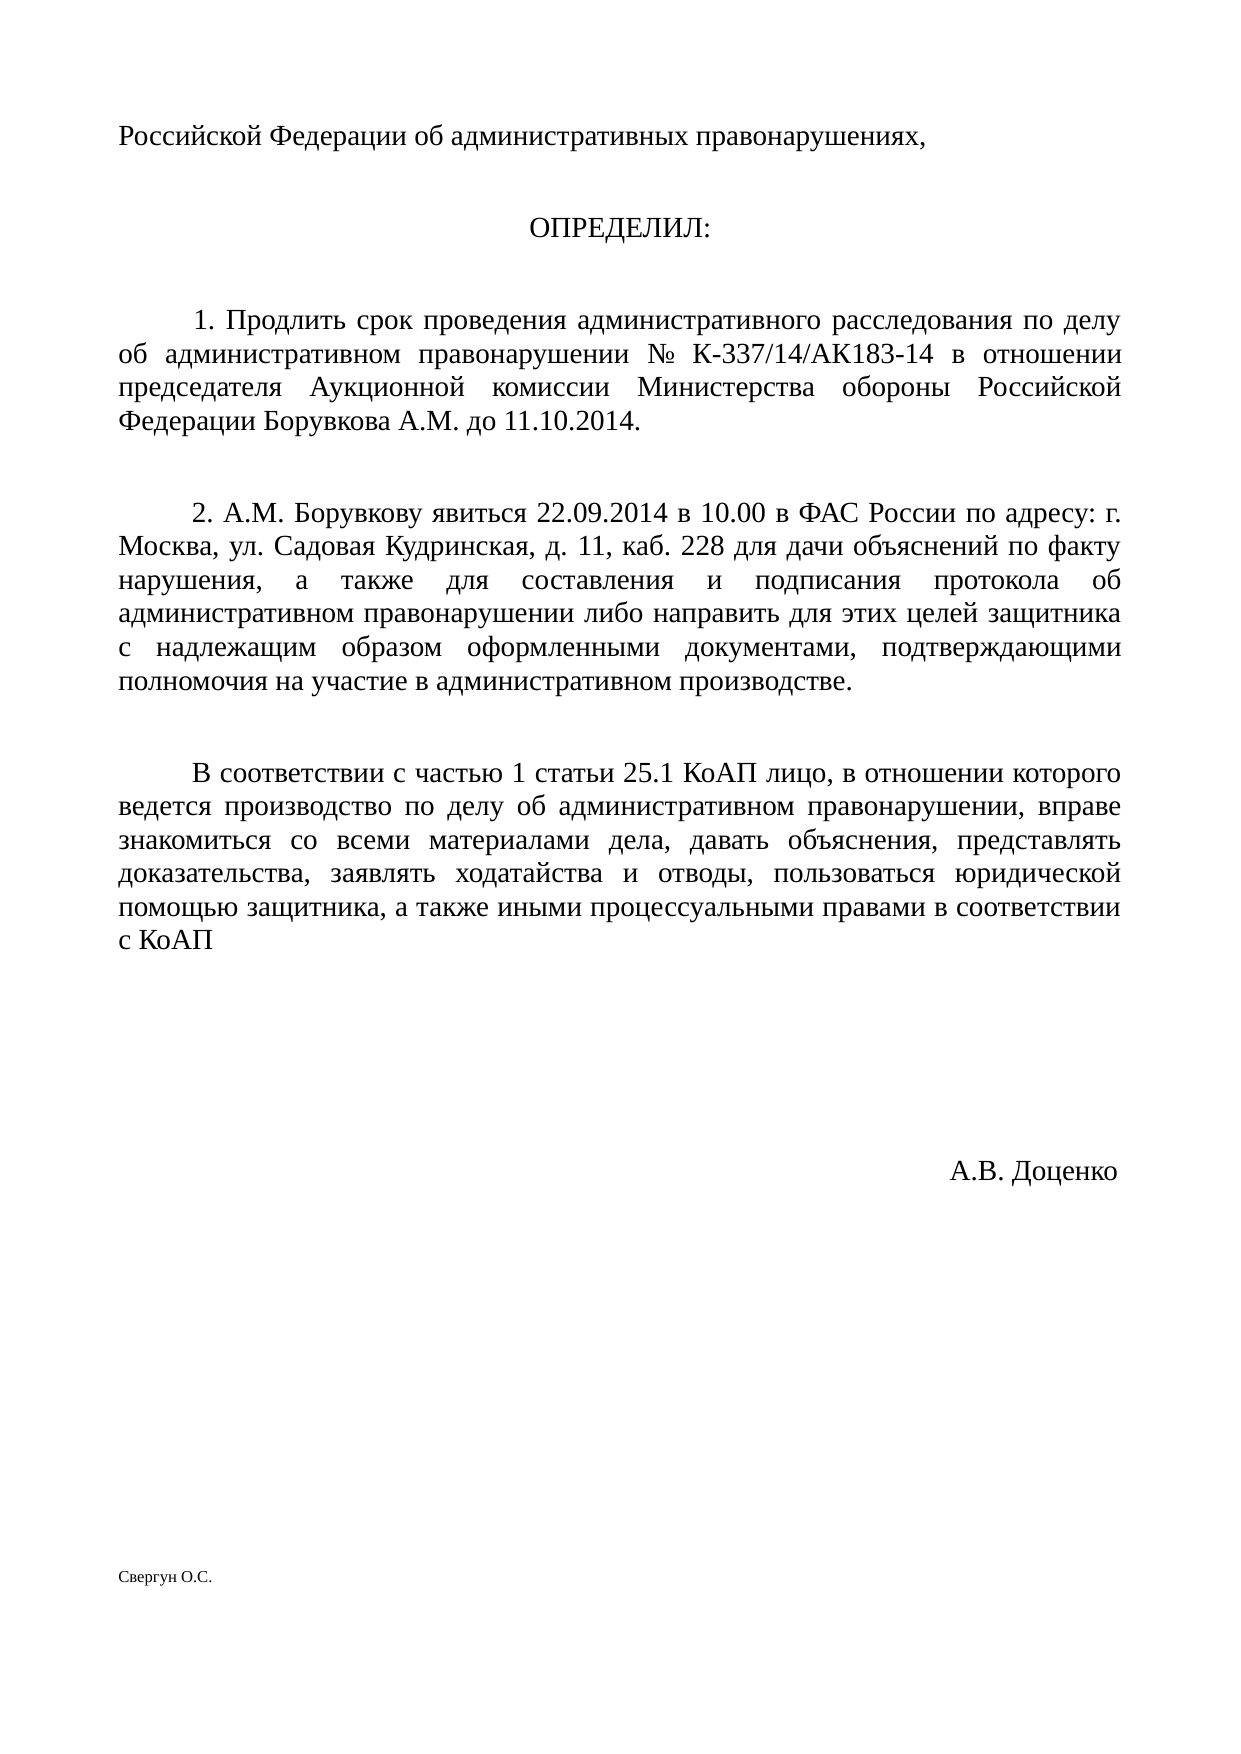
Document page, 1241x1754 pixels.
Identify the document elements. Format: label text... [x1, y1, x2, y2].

text А.В. Доценко [118, 1153, 1122, 1186]
text 1. Продлить срок проведения административного расследования по делу об административном правонарушении № К-337/14/АК183-14 в отношении председателя Аукционной комиссии Министерства обороны Российской Федерации Борувкова А.М. до 11.10.2014. [118, 302, 1122, 436]
text ОПРЕДЕЛИЛ: [118, 210, 1122, 244]
text В соответствии с частью 1 статьи 25.1 КоАП лицо, в отношении которого ведется производство по делу об административном правонарушении, вправе знакомиться со всеми материалами дела, давать объяснения, представлять доказательства, заявлять ходатайства и отводы, пользоваться юридической помощью защитника, а также иными процессуальными правами в соответствии с КоАП [118, 755, 1122, 956]
text Российской Федерации об административных правонарушениях, [118, 118, 1122, 152]
text Свергун О.С. [118, 1567, 1122, 1586]
text 2. А.М. Борувкову явиться 22.09.2014 в 10.00 в ФАС России по адресу: г. Москва, ул. Садовая Кудринская, д. 11, каб. 228 для дачи объяснений по факту нарушения, а также для составления и подписания протокола об административном правонарушении либо направить для этих целей защитника с надлежащим образом оформленными документами, подтверждающими полномочия на участие в административном производстве. [118, 495, 1122, 696]
